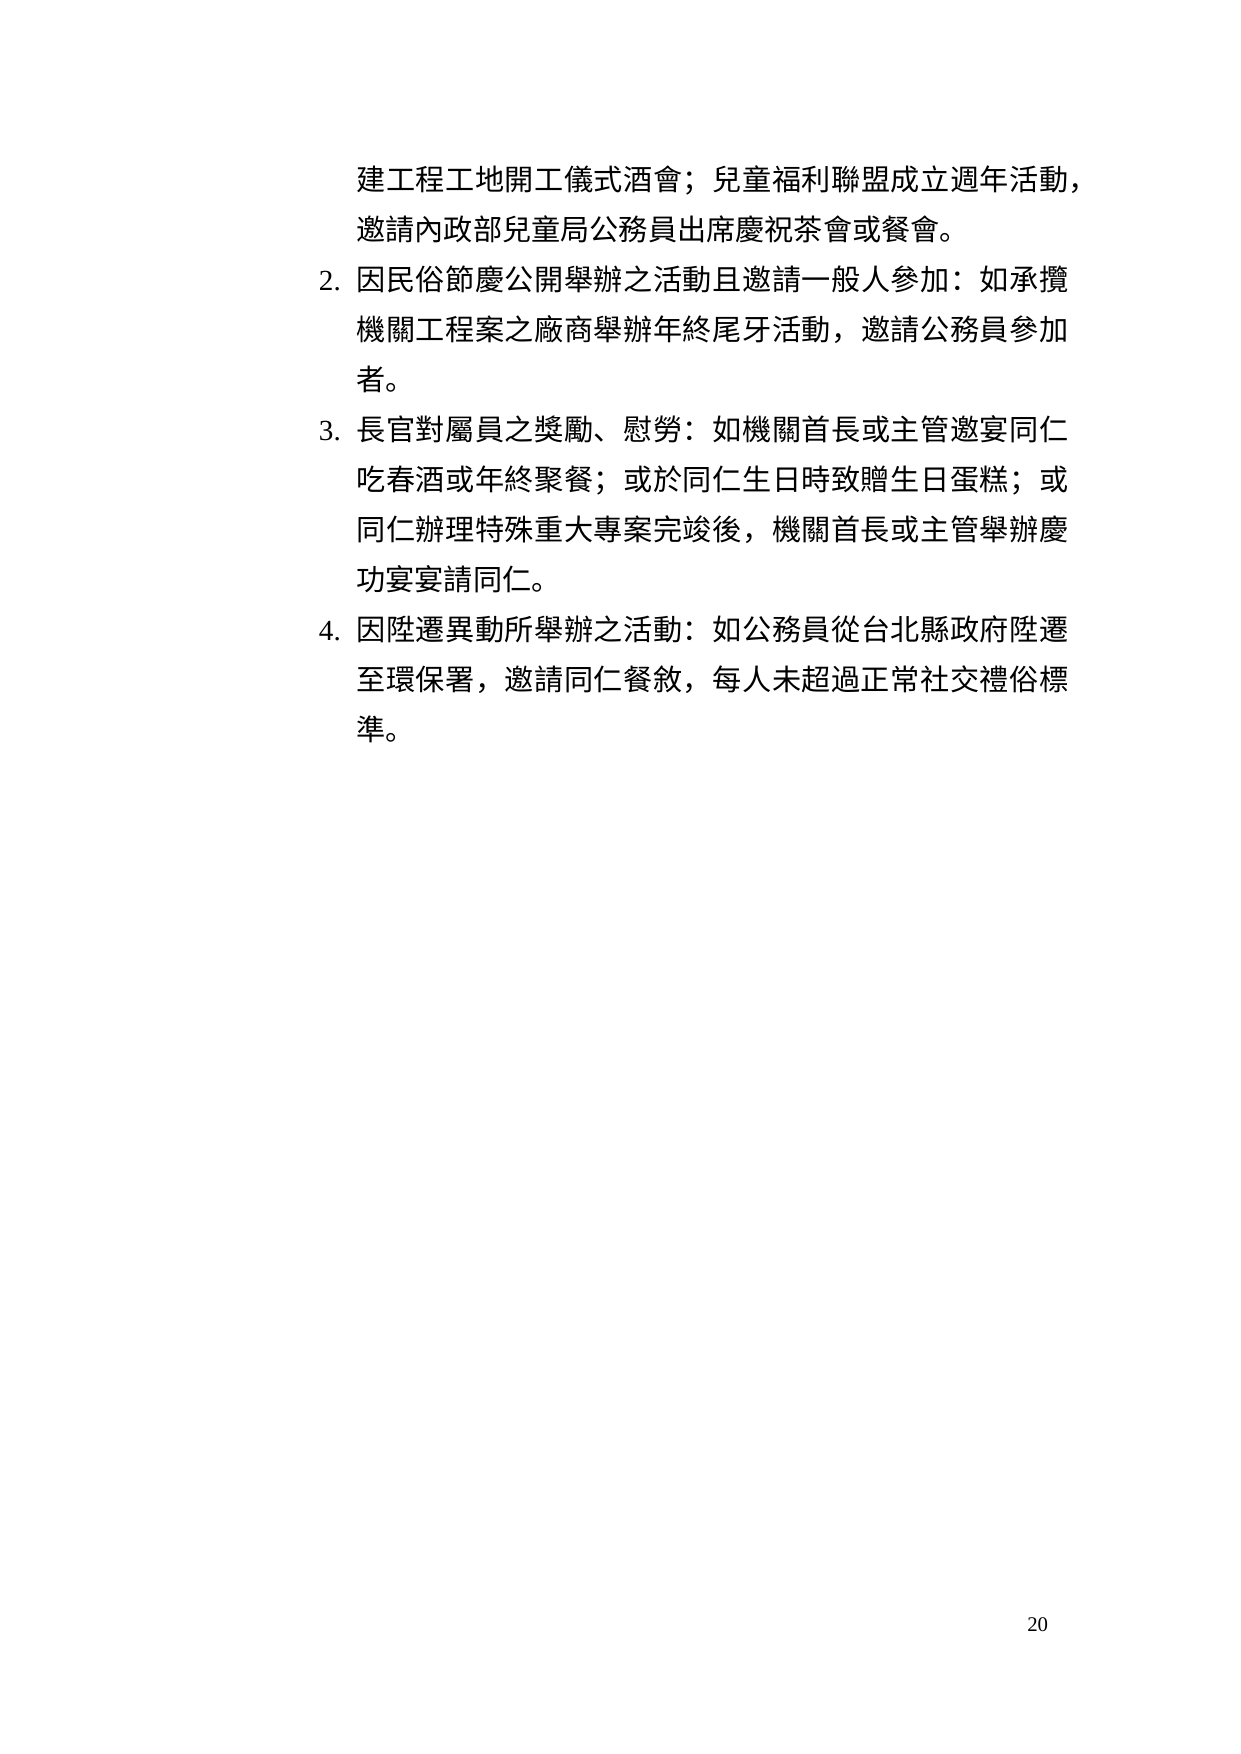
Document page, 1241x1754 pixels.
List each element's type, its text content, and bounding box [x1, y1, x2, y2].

list 因陞遷異動所舉辦之活動：如公務員從台北縣政府陞遷至環保署，邀請同仁餐敘，每人未超過正常社交禮俗標準。 [319, 600, 1069, 750]
list 因民俗節慶公開舉辦之活動且邀請一般人參加：如承攬機關工程案之廠商舉辦年終尾牙活動，邀請公務員參加者。 [319, 250, 1069, 400]
list 因公務禮儀確有必要參加：如首長受邀參加機關新建工程工地開工儀式酒會；兒童福利聯盟成立週年活動，邀請內政部兒童局公務員出席慶祝茶會或餐會。 [319, 150, 1069, 250]
list 長官對屬員之獎勵、慰勞：如機關首長或主管邀宴同仁吃春酒或年終聚餐；或於同仁生日時致贈生日蛋糕；或同仁辦理特殊重大專案完竣後，機關首長或主管舉辦慶功宴宴請同仁。 [319, 400, 1069, 600]
